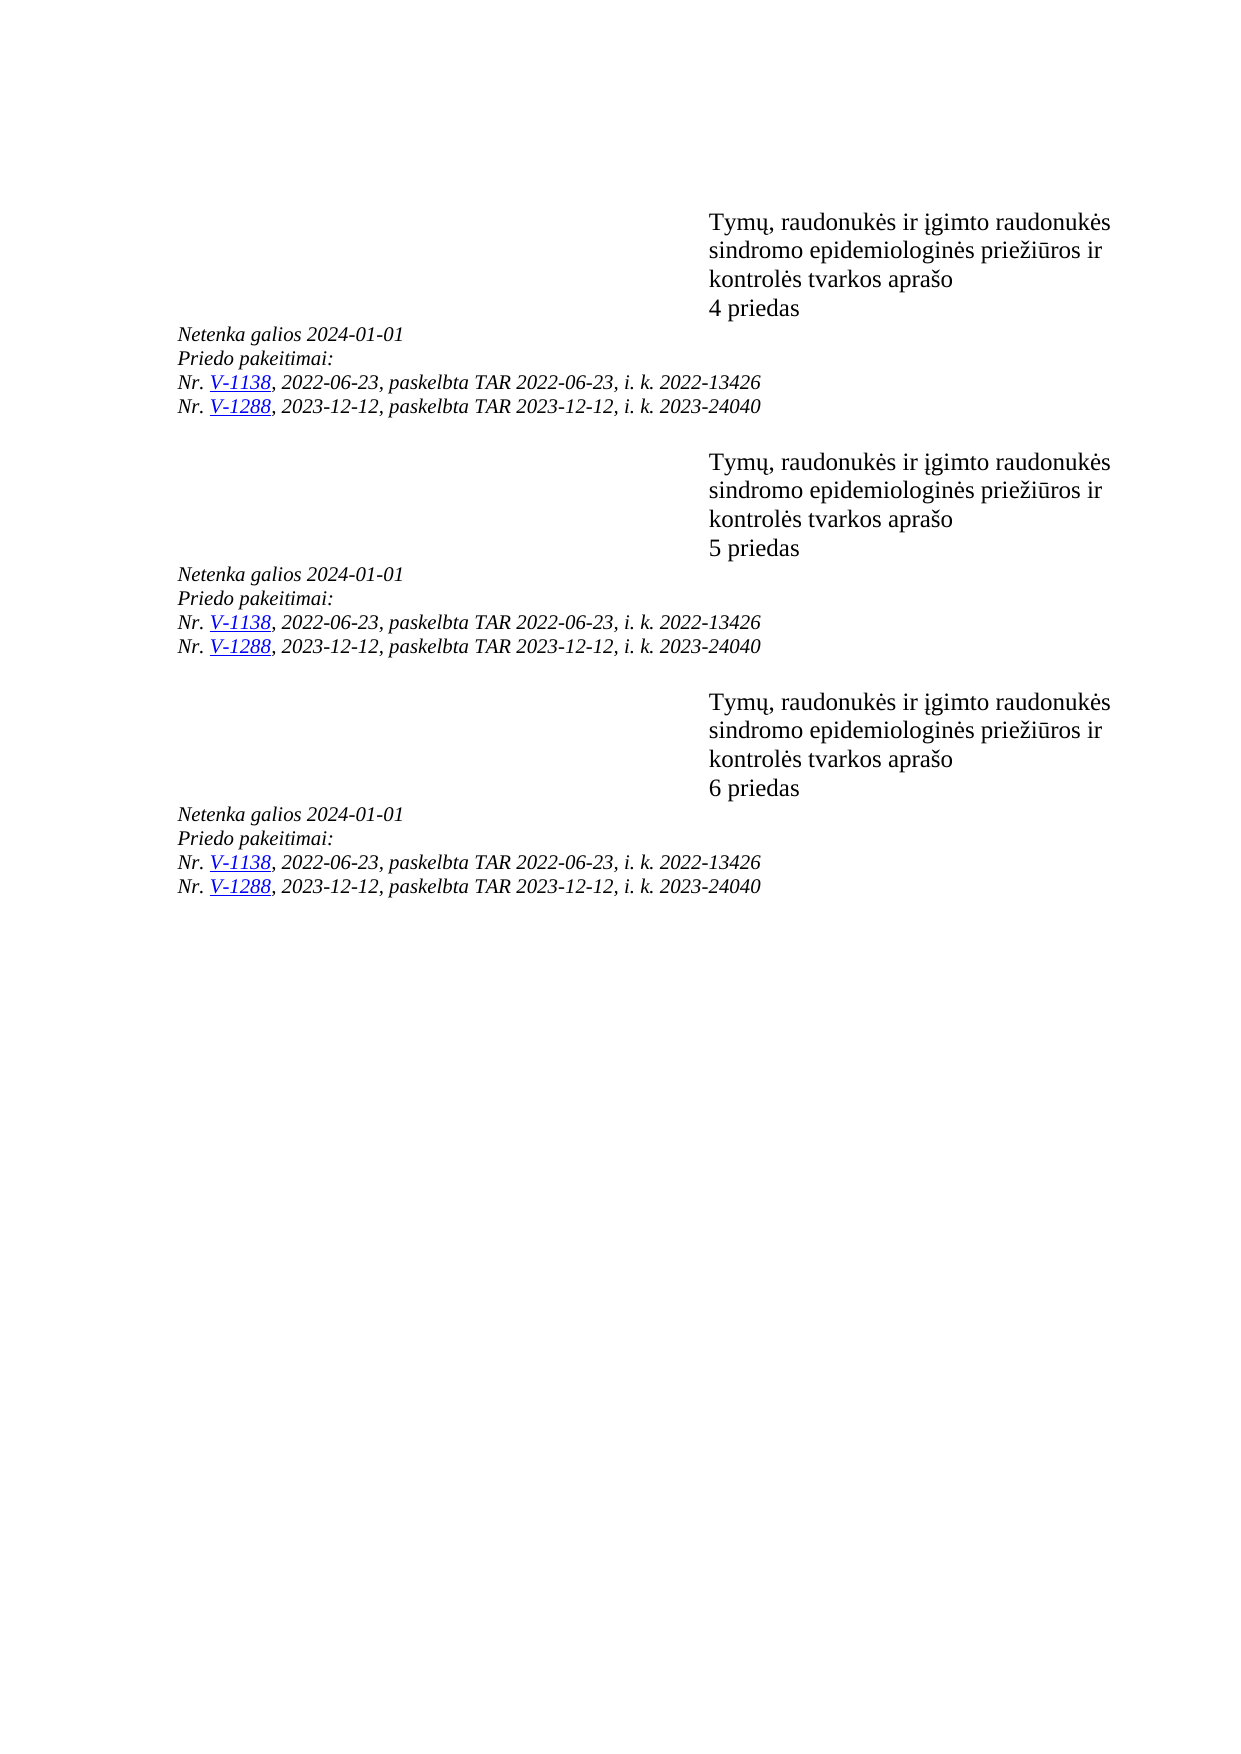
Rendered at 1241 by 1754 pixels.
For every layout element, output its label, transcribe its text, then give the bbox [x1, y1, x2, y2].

text Nr. V-1138, 2022-06-23, paskelbta TAR 2022-06-23, i. k. 2022-13426 [177, 850, 1181, 874]
text Netenka galios 2024-01-01 [177, 322, 1181, 346]
text Tymų, raudonukės ir įgimto raudonukės [177, 447, 1181, 475]
text 4 priedas [177, 293, 1181, 322]
text Priedo pakeitimai: [177, 826, 1181, 850]
text 6 priedas [177, 773, 1181, 802]
text kontrolės tvarkos aprašo [177, 504, 1181, 533]
text Netenka galios 2024-01-01 [177, 562, 1181, 586]
text Nr. V-1288, 2023-12-12, paskelbta TAR 2023-12-12, i. k. 2023-24040 [177, 874, 1181, 898]
text Tymų, raudonukės ir įgimto raudonukės [177, 207, 1181, 235]
text sindromo epidemiologinės priežiūros ir [177, 235, 1181, 264]
text Priedo pakeitimai: [177, 346, 1181, 370]
text sindromo epidemiologinės priežiūros ir [177, 715, 1181, 744]
text Netenka galios 2024-01-01 [177, 802, 1181, 826]
text Nr. V-1288, 2023-12-12, paskelbta TAR 2023-12-12, i. k. 2023-24040 [177, 394, 1181, 418]
text Nr. V-1138, 2022-06-23, paskelbta TAR 2022-06-23, i. k. 2022-13426 [177, 610, 1181, 634]
text Tymų, raudonukės ir įgimto raudonukės [252, 687, 1181, 715]
text kontrolės tvarkos aprašo [177, 264, 1181, 293]
text sindromo epidemiologinės priežiūros ir [177, 475, 1181, 504]
text Nr. V-1288, 2023-12-12, paskelbta TAR 2023-12-12, i. k. 2023-24040 [177, 634, 1181, 658]
text kontrolės tvarkos aprašo [177, 744, 1181, 773]
text Nr. V-1138, 2022-06-23, paskelbta TAR 2022-06-23, i. k. 2022-13426 [177, 370, 1181, 394]
text Priedo pakeitimai: [177, 586, 1181, 610]
text 5 priedas [177, 533, 1181, 562]
